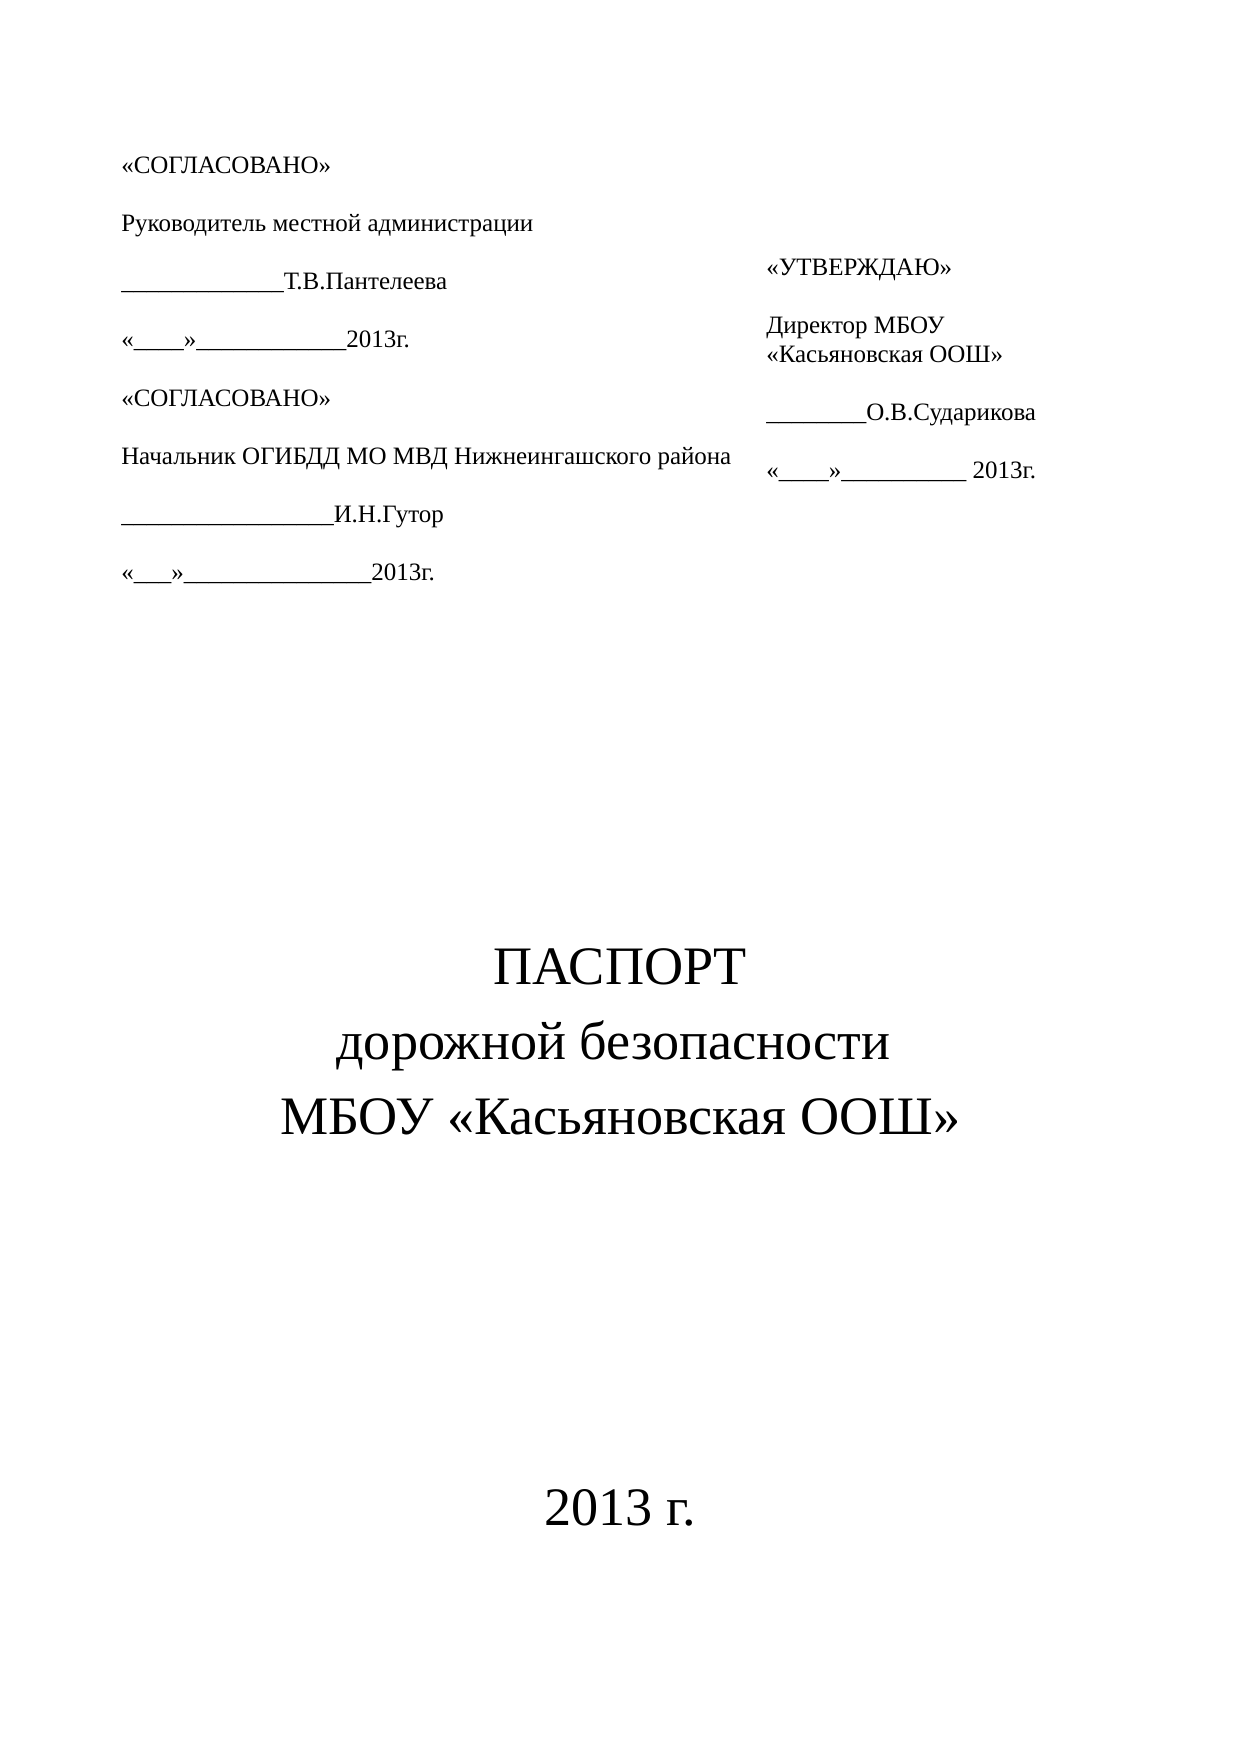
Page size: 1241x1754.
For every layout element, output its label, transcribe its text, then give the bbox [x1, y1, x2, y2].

table_header «СОГЛАСОВАНО» Руководитель местной администрации _____________Т.В.Пантелеева «____»____________2013г. «СОГЛАСОВАНО» Начальник ОГИБДД МО МВД Нижнеингашского района _________________И.Н.Гутор «___»_______________2013г. [118, 147, 740, 618]
table_header «УТВЕРЖДАЮ» Директор МБОУ «Касьяновская ООШ» ________О.В.Сударикова «____»__________ 2013г. [763, 147, 1106, 618]
table_cell [740, 619, 752, 629]
table_cell [752, 619, 763, 629]
text дорожной безопасности [118, 1009, 1122, 1071]
text 2013 г. [118, 1475, 1122, 1537]
text МБОУ «Касьяновская ООШ» [118, 1084, 1122, 1146]
table_cell [763, 619, 1106, 629]
table_header [740, 147, 752, 618]
text ПАСПОРТ [118, 934, 1122, 996]
table_cell [118, 619, 740, 629]
table_header [752, 147, 763, 618]
